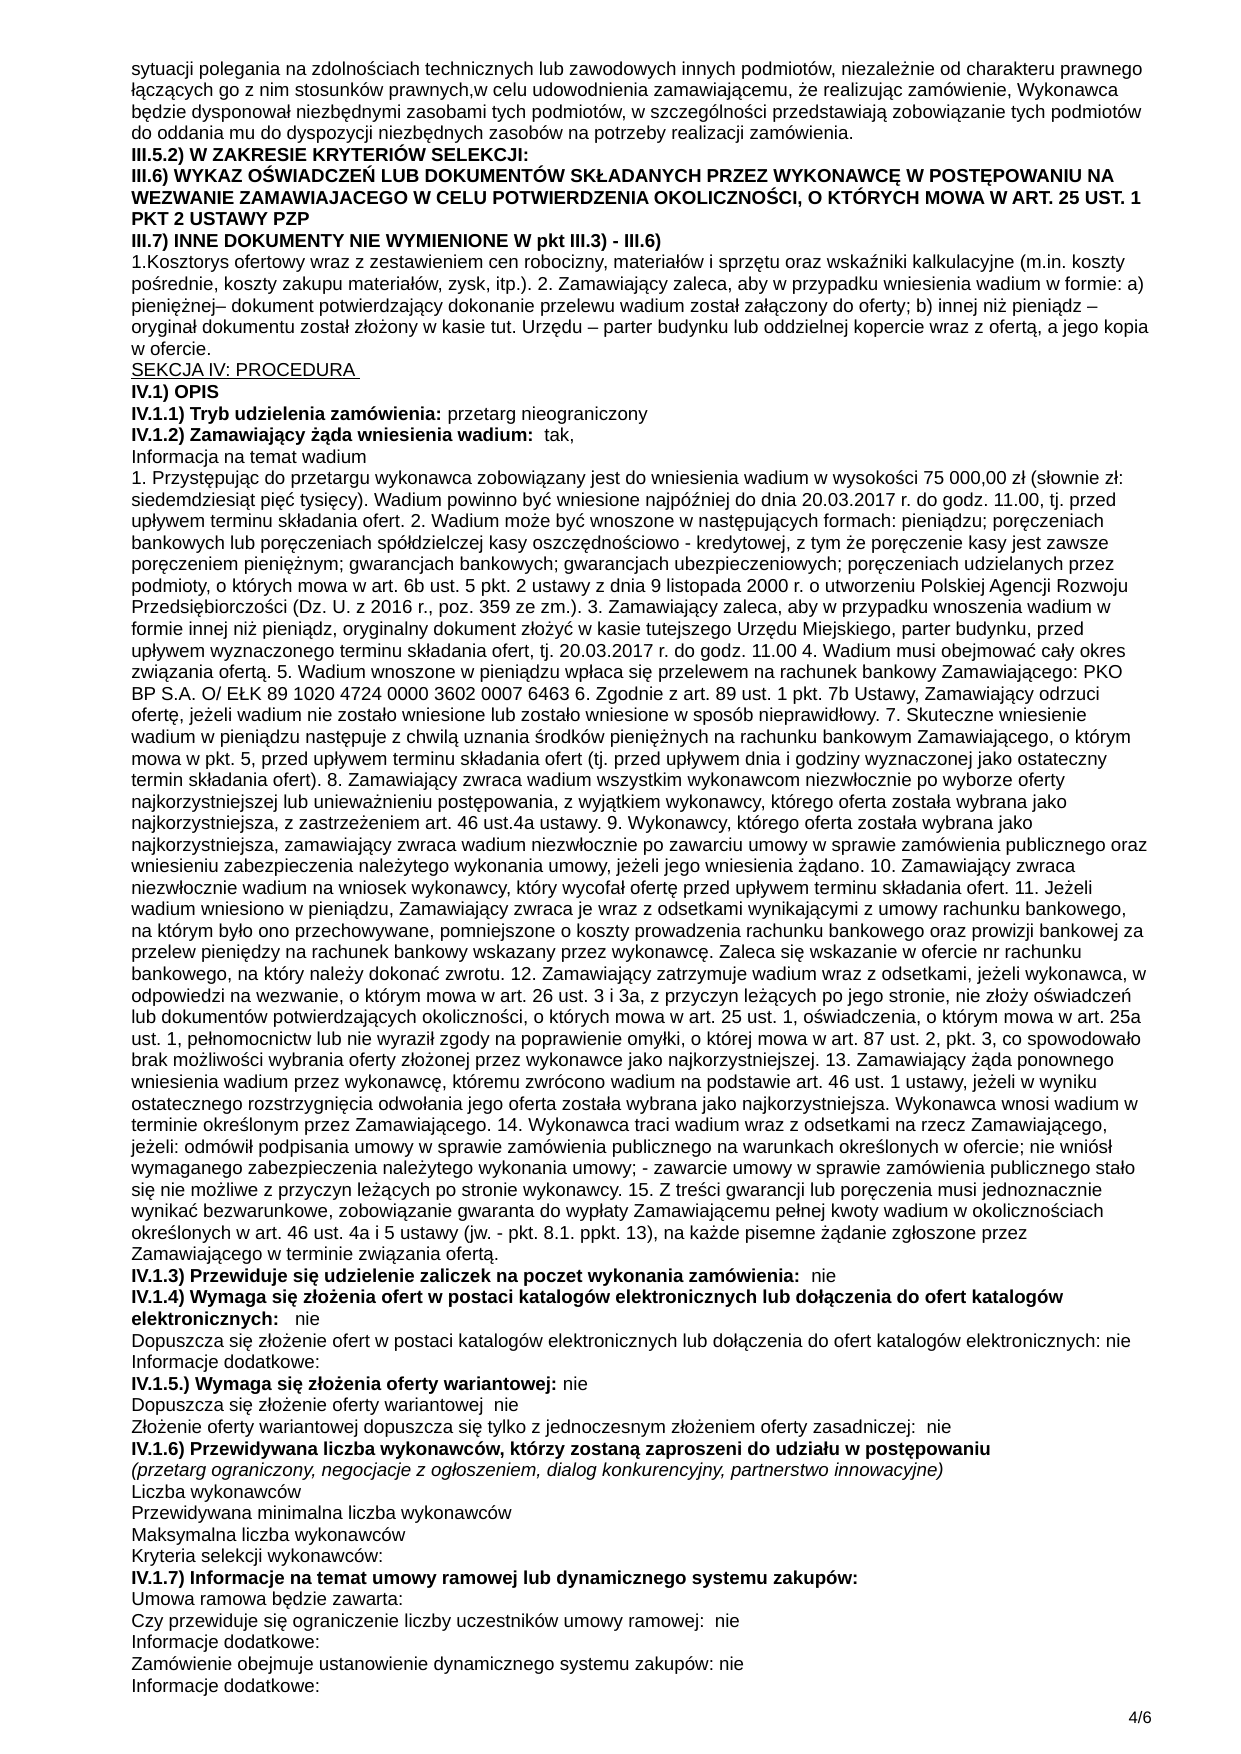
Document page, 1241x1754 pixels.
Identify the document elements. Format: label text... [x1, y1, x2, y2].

text Liczba wykonawców Przewidywana minimalna liczba wykonawców Maksymalna liczba wykonawców Kryteria selekcji wykonawców: [131, 1480, 1151, 1567]
text sytuacji polegania na zdolnościach technicznych lub zawodowych innych podmiotów, niezależnie od charakteru prawnego łączących go z nim stosunków prawnych,w celu udowodnienia zamawiającemu, że realizując zamówienie, Wykonawca będzie dysponował niezbędnymi zasobami tych podmiotów, w szczególności przedstawiają zobowiązanie tych podmiotów do oddania mu do dyspozycji niezbędnych zasobów na potrzeby realizacji zamówienia. III.5.2) W ZAKRESIE KRYTERIÓW SELEKCJI: [131, 57, 1151, 165]
text III.7) INNE DOKUMENTY NIE WYMIENIONE W pkt III.3) - III.6) [131, 230, 1151, 251]
text IV.1) OPIS IV.1.1) Tryb udzielenia zamówienia: przetarg nieograniczony IV.1.2) Zamawiający żąda wniesienia wadium: tak, Informacja na temat wadium 1. Przystępując do przetargu wykonawca zobowiązany jest do wniesienia wadium w wysokości 75 000,00 zł (słownie zł: siedemdziesiąt pięć tysięcy). Wadium powinno być wniesione najpóźniej do dnia 20.03.2017 r. do godz. 11.00, tj. przed upływem terminu składania ofert. 2. Wadium może być wnoszone w następujących formach: pieniądzu; poręczeniach bankowych lub poręczeniach spółdzielczej kasy oszczędnościowo - kredytowej, z tym że poręczenie kasy jest zawsze poręczeniem pieniężnym; gwarancjach bankowych; gwarancjach ubezpieczeniowych; poręczeniach udzielanych przez podmioty, o których mowa w art. 6b ust. 5 pkt. 2 ustawy z dnia 9 listopada 2000 r. o utworzeniu Polskiej Agencji Rozwoju Przedsiębiorczości (Dz. U. z 2016 r., poz. 359 ze zm.). 3. Zamawiający zaleca, aby w przypadku wnoszenia wadium w formie innej niż pieniądz, oryginalny dokument złożyć w kasie tutejszego Urzędu Miejskiego, parter budynku, przed upływem wyznaczonego terminu składania ofert, tj. 20.03.2017 r. do godz. 11.00 4. Wadium musi obejmować cały okres związania ofertą. 5. Wadium wnoszone w pieniądzu wpłaca się przelewem na rachunek bankowy Zamawiającego: PKO BP S.A. O/ EŁK 89 1020 4724 0000 3602 0007 6463 6. Zgodnie z art. 89 ust. 1 pkt. 7b Ustawy, Zamawiający odrzuci ofertę, jeżeli wadium nie zostało wniesione lub zostało wniesione w sposób nieprawidłowy. 7. Skuteczne wniesienie wadium w pieniądzu następuje z chwilą uznania środków pieniężnych na rachunku bankowym Zamawiającego, o którym mowa w pkt. 5, przed upływem terminu składania ofert (tj. przed upływem dnia i godziny wyznaczonej jako ostateczny termin składania ofert). 8. Zamawiający zwraca wadium wszystkim wykonawcom niezwłocznie po wyborze oferty najkorzystniejszej lub unieważnieniu postępowania, z wyjątkiem wykonawcy, którego oferta została wybrana jako najkorzystniejsza, z zastrzeżeniem art. 46 ust.4a ustawy. 9. Wykonawcy, którego oferta została wybrana jako najkorzystniejsza, zamawiający zwraca wadium niezwłocznie po zawarciu umowy w sprawie zamówienia publicznego oraz wniesieniu zabezpieczenia należytego wykonania umowy, jeżeli jego wniesienia żądano. 10. Zamawiający zwraca niezwłocznie wadium na wniosek wykonawcy, który wycofał ofertę przed upływem terminu składania ofert. 11. Jeżeli wadium wniesiono w pieniądzu, Zamawiający zwraca je wraz z odsetkami wynikającymi z umowy rachunku bankowego, na którym było ono przechowywane, pomniejszone o koszty prowadzenia rachunku bankowego oraz prowizji bankowej za przelew pieniędzy na rachunek bankowy wskazany przez wykonawcę. Zaleca się wskazanie w ofercie nr rachunku bankowego, na który należy dokonać zwrotu. 12. Zamawiający zatrzymuje wadium wraz z odsetkami, jeżeli wykonawca, w odpowiedzi na wezwanie, o którym mowa w art. 26 ust. 3 i 3a, z przyczyn leżących po jego stronie, nie złoży oświadczeń lub dokumentów potwierdzających okoliczności, o których mowa w art. 25 ust. 1, oświadczenia, o którym mowa w art. 25a ust. 1, pełnomocnictw lub nie wyraził zgody na poprawienie omyłki, o której mowa w art. 87 ust. 2, pkt. 3, co spowodowało brak możliwości wybrania oferty złożonej przez wykonawce jako najkorzystniejszej. 13. Zamawiający żąda ponownego wniesienia wadium przez wykonawcę, któremu zwrócono wadium na podstawie art. 46 ust. 1 ustawy, jeżeli w wyniku ostatecznego rozstrzygnięcia odwołania jego oferta została wybrana jako najkorzystniejsza. Wykonawca wnosi wadium w terminie określonym przez Zamawiającego. 14. Wykonawca traci wadium wraz z odsetkami na rzecz Zamawiającego, jeżeli: odmówił podpisania umowy w sprawie zamówienia publicznego na warunkach określonych w ofercie; nie wniósł wymaganego zabezpieczenia należytego wykonania umowy; - zawarcie umowy w sprawie zamówienia publicznego stało się nie możliwe z przyczyn leżących po stronie wykonawcy. 15. Z treści gwarancji lub poręczenia musi jednoznacznie wynikać bezwarunkowe, zobowiązanie gwaranta do wypłaty Zamawiającemu pełnej kwoty wadium w okolicznościach określonych w art. 46 ust. 4a i 5 ustawy (jw. - pkt. 8.1. ppkt. 13), na każde pisemne żądanie zgłoszone przez Zamawiającego w terminie związania ofertą. [131, 381, 1151, 1265]
text III.6) WYKAZ OŚWIADCZEŃ LUB DOKUMENTÓW SKŁADANYCH PRZEZ WYKONAWCĘ W POSTĘPOWANIU NA WEZWANIE ZAMAWIAJACEGO W CELU POTWIERDZENIA OKOLICZNOŚCI, O KTÓRYCH MOWA W ART. 25 UST. 1 PKT 2 USTAWY PZP [131, 165, 1151, 230]
text IV.1.5.) Wymaga się złożenia oferty wariantowej: nie Dopuszcza się złożenie oferty wariantowej nie Złożenie oferty wariantowej dopuszcza się tylko z jednoczesnym złożeniem oferty zasadniczej: nie [131, 1373, 1151, 1437]
text IV.1.4) Wymaga się złożenia ofert w postaci katalogów elektronicznych lub dołączenia do ofert katalogów elektronicznych: nie Dopuszcza się złożenie ofert w postaci katalogów elektronicznych lub dołączenia do ofert katalogów elektronicznych: nie Informacje dodatkowe: [131, 1286, 1151, 1373]
text IV.1.7) Informacje na temat umowy ramowej lub dynamicznego systemu zakupów: [131, 1567, 1151, 1588]
text IV.1.3) Przewiduje się udzielenie zaliczek na poczet wykonania zamówienia: nie [131, 1265, 1151, 1286]
text 1.Kosztorys ofertowy wraz z zestawieniem cen robocizny, materiałów i sprzętu oraz wskaźniki kalkulacyjne (m.in. koszty pośrednie, koszty zakupu materiałów, zysk, itp.). 2. Zamawiający zaleca, aby w przypadku wniesienia wadium w formie: a) pieniężnej– dokument potwierdzający dokonanie przelewu wadium został załączony do oferty; b) innej niż pieniądz – oryginał dokumentu został złożony w kasie tut. Urzędu – parter budynku lub oddzielnej kopercie wraz z ofertą, a jego kopia w ofercie. [131, 251, 1151, 359]
text Umowa ramowa będzie zawarta: Czy przewiduje się ograniczenie liczby uczestników umowy ramowej: nie Informacje dodatkowe: Zamówienie obejmuje ustanowienie dynamicznego systemu zakupów: nie Informacje dodatkowe: [131, 1588, 1151, 1696]
text IV.1.6) Przewidywana liczba wykonawców, którzy zostaną zaproszeni do udziału w postępowaniu (przetarg ograniczony, negocjacje z ogłoszeniem, dialog konkurencyjny, partnerstwo innowacyjne) [131, 1437, 1151, 1480]
text SEKCJA IV: PROCEDURA [131, 359, 1151, 381]
